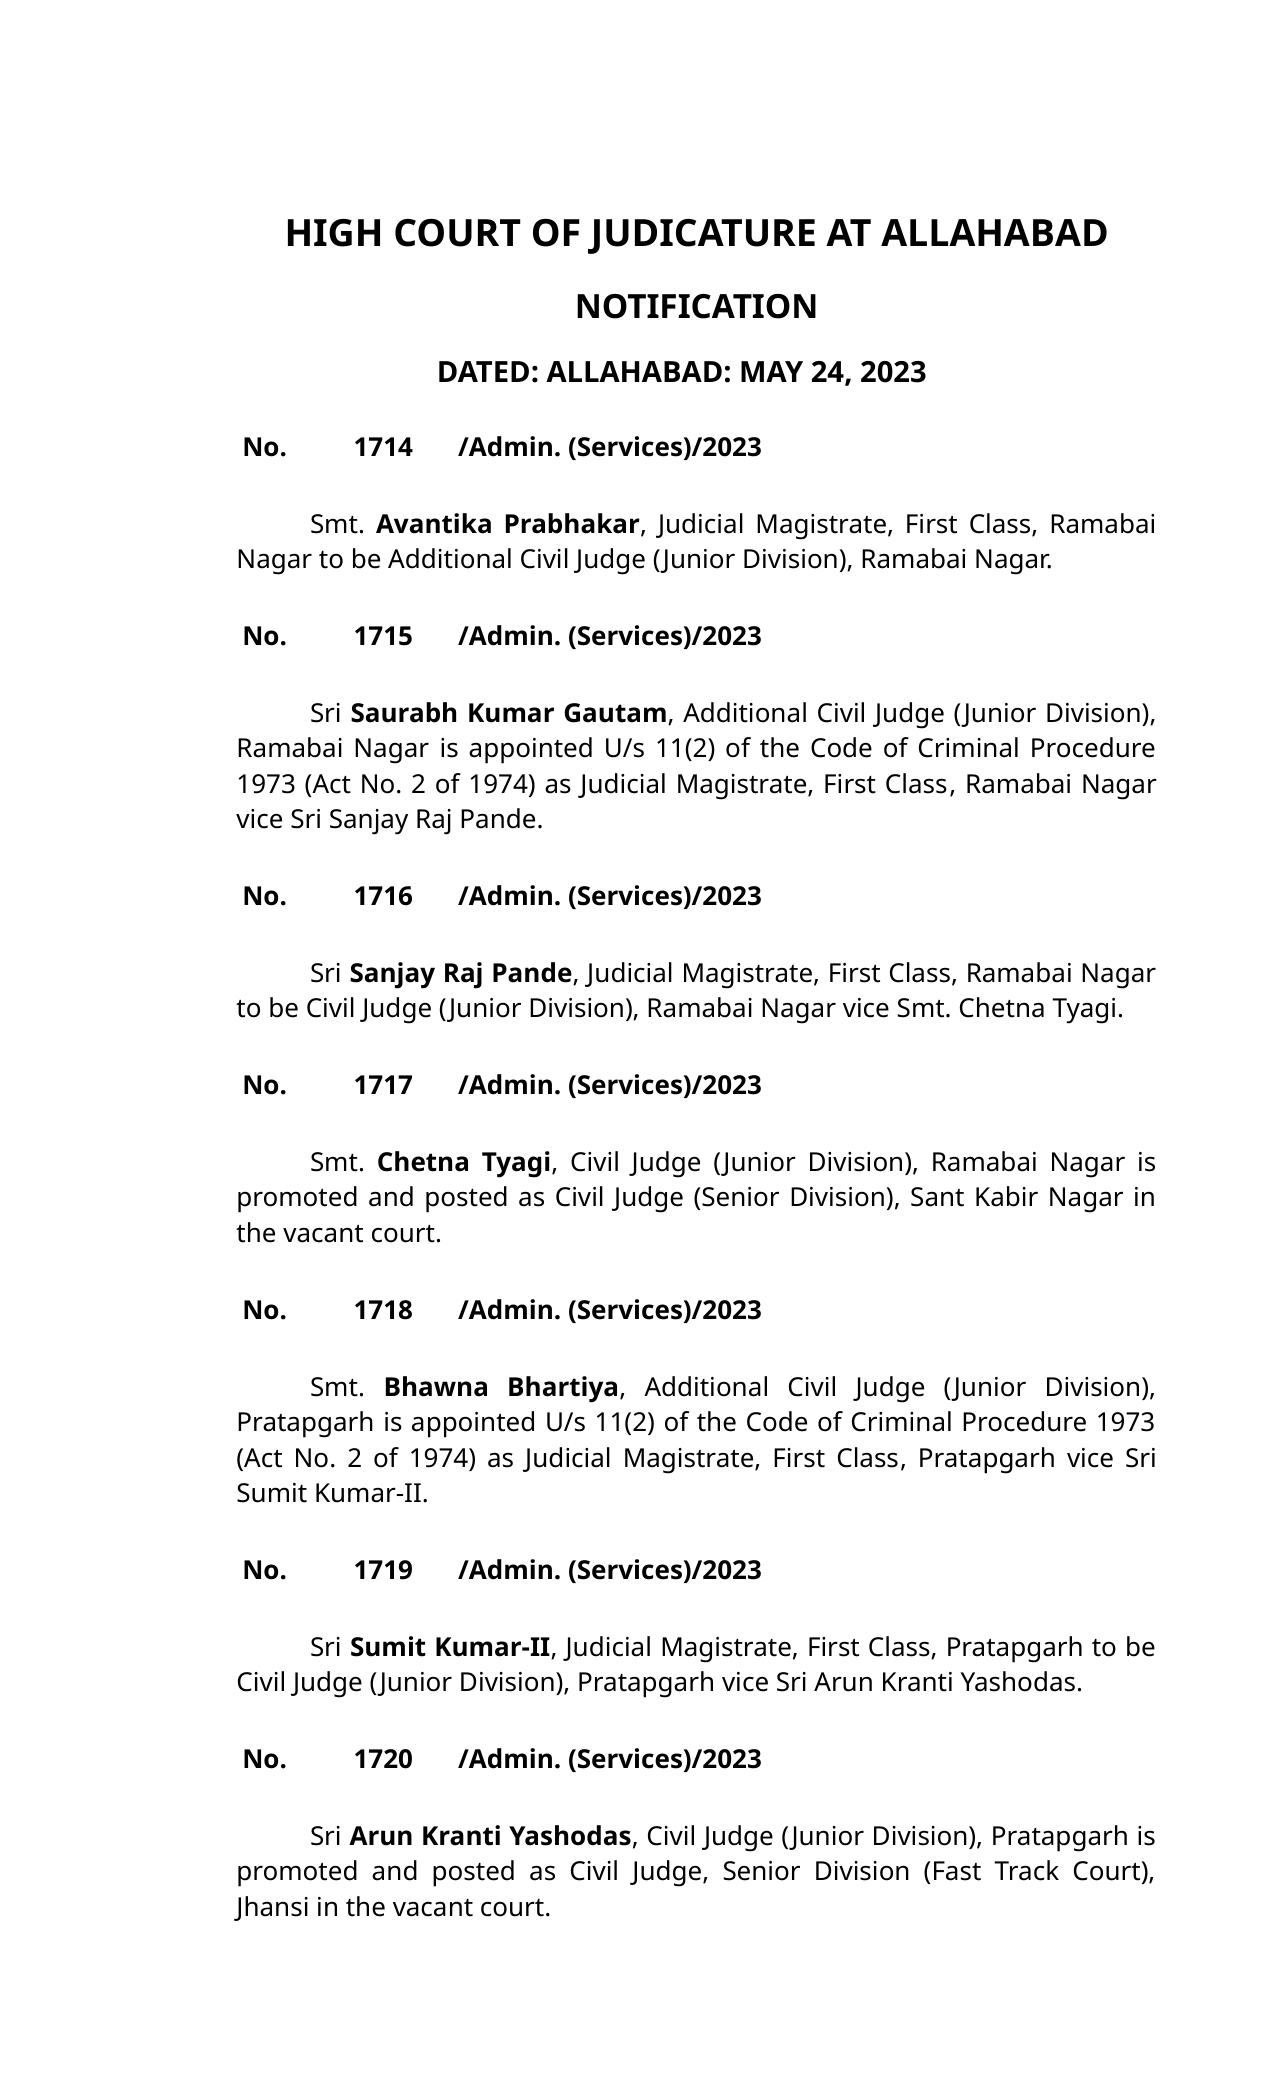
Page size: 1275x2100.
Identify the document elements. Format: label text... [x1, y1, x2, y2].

table_header /Admin. (Services)/2023 [452, 872, 795, 919]
table_header [310, 1546, 452, 1593]
table_header No. [236, 872, 310, 919]
text Smt. Avantika Prabhakar, Judicial Magistrate, First Class, Ramabai Nagar to be Additional Civil Judge (Junior Division), Ramabai Nagar. [236, 505, 1157, 576]
text Sri Saurabh Kumar Gautam, Additional Civil Judge (Junior Division), Ramabai Nagar is appointed U/s 11(2) of the Code of Criminal Procedure 1973 (Act No. 2 of 1974) as Judicial Magistrate, First Class, Ramabai Nagar vice Sri Sanjay Raj Pande. [236, 694, 1157, 836]
table_header /Admin. (Services)/2023 [452, 1061, 795, 1108]
subtitle DATED: ALLAHABAD: MAY 24, 2023 [161, 351, 1202, 391]
table_header [310, 872, 452, 919]
table_header /Admin. (Services)/2023 [452, 612, 795, 659]
text Smt. Bhawna Bhartiya, Additional Civil Judge (Junior Division), Pratapgarh is appointed U/s 11(2) of the Code of Criminal Procedure 1973 (Act No. 2 of 1974) as Judicial Magistrate, First Class, Pratapgarh vice Sri Sumit Kumar-II. [236, 1368, 1157, 1510]
text Smt. Chetna Tyagi, Civil Judge (Junior Division), Ramabai Nagar is promoted and posted as Civil Judge (Senior Division), Sant Kabir Nagar in the vacant court. [236, 1143, 1157, 1250]
table_header No. [236, 612, 310, 659]
text Sri Arun Kranti Yashodas, Civil Judge (Junior Division), Pratapgarh is promoted and posted as Civil Judge, Senior Division (Fast Track Court), Jhansi in the vacant court. [236, 1817, 1157, 1924]
table_header No. [236, 1735, 310, 1782]
table_header No. [236, 1061, 310, 1108]
table_header /Admin. (Services)/2023 [452, 1735, 795, 1782]
table_header /Admin. (Services)/2023 [452, 1286, 795, 1333]
table_header [310, 612, 452, 659]
table_header /Admin. (Services)/2023 [452, 423, 795, 470]
table_header [310, 1735, 452, 1782]
table_header [310, 1061, 452, 1108]
text HIGH COURT OF JUDICATURE AT ALLAHABAD [236, 207, 1157, 258]
text Sri Sumit Kumar-II, Judicial Magistrate, First Class, Pratapgarh to be Civil Judge (Junior Division), Pratapgarh vice Sri Arun Kranti Yashodas. [236, 1628, 1157, 1699]
table_header No. [236, 423, 310, 470]
table_header /Admin. (Services)/2023 [452, 1546, 795, 1593]
text Sri Sanjay Raj Pande, Judicial Magistrate, First Class, Ramabai Nagar to be Civil Judge (Junior Division), Ramabai Nagar vice Smt. Chetna Tyagi. [236, 954, 1157, 1026]
subtitle NOTIFICATION [236, 283, 1157, 329]
table_header [310, 423, 452, 470]
table_header [310, 1286, 452, 1333]
table_header No. [236, 1546, 310, 1593]
table_header No. [236, 1286, 310, 1333]
